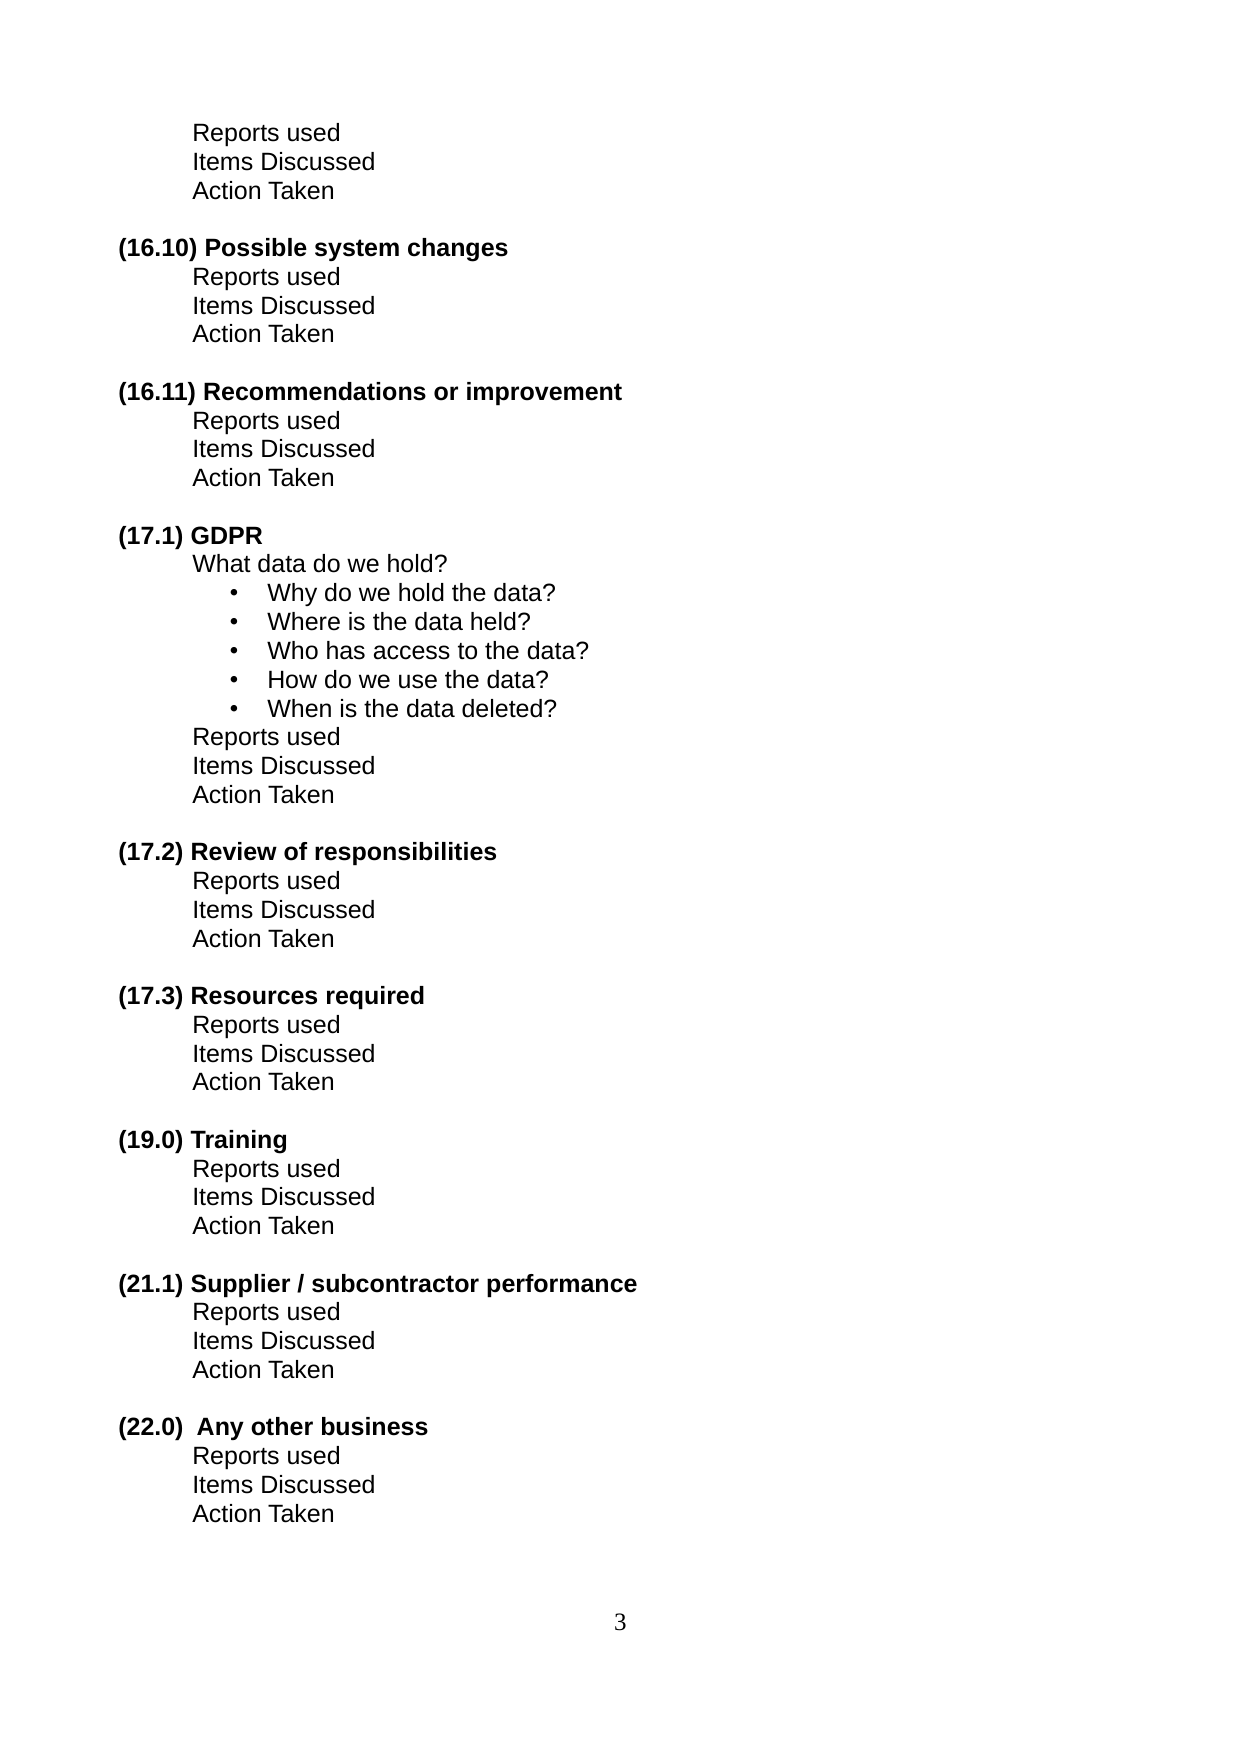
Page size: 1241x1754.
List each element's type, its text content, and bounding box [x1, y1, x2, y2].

text (16.10) Possible system changes [118, 233, 1122, 262]
text Reports used [118, 866, 1122, 895]
text Action Taken [118, 1211, 1122, 1240]
text (16.11) Recommendations or improvement [118, 377, 1122, 406]
text (17.2) Review of responsibilities [118, 837, 1122, 866]
text Items Discussed [118, 291, 1122, 319]
text Items Discussed [118, 751, 1122, 780]
text Items Discussed [118, 147, 1122, 176]
text Reports used [118, 722, 1122, 751]
text Action Taken [118, 1499, 1122, 1527]
text Action Taken [118, 924, 1122, 952]
text (17.3) Resources required [118, 981, 1122, 1010]
list Who has access to the data? [229, 636, 1122, 665]
text (22.0) Any other business [118, 1412, 1122, 1441]
text Items Discussed [118, 434, 1122, 463]
text What data do we hold? [118, 549, 1122, 578]
text Action Taken [118, 319, 1122, 348]
text Action Taken [118, 1355, 1122, 1384]
list Why do we hold the data? [229, 578, 1122, 607]
text (19.0) Training [118, 1125, 1122, 1154]
text Reports used [118, 1154, 1122, 1182]
text Reports used [118, 406, 1122, 434]
text Items Discussed [118, 1182, 1122, 1211]
text Action Taken [118, 176, 1122, 204]
text Action Taken [118, 1067, 1122, 1096]
text Reports used [118, 1441, 1122, 1470]
text (21.1) Supplier / subcontractor performance [118, 1269, 1122, 1297]
text Items Discussed [118, 1470, 1122, 1499]
text Reports used [118, 1010, 1122, 1039]
text Items Discussed [118, 1326, 1122, 1355]
list How do we use the data? [229, 665, 1122, 693]
text Reports used [118, 262, 1122, 291]
text (17.1) GDPR [118, 521, 1122, 549]
text Items Discussed [118, 1039, 1122, 1067]
text Reports used [118, 1297, 1122, 1326]
text Action Taken [118, 463, 1122, 492]
list When is the data deleted? [229, 693, 1122, 722]
text Reports used [118, 118, 1122, 147]
list Where is the data held? [229, 607, 1122, 636]
text Action Taken [118, 780, 1122, 809]
text Items Discussed [118, 895, 1122, 924]
